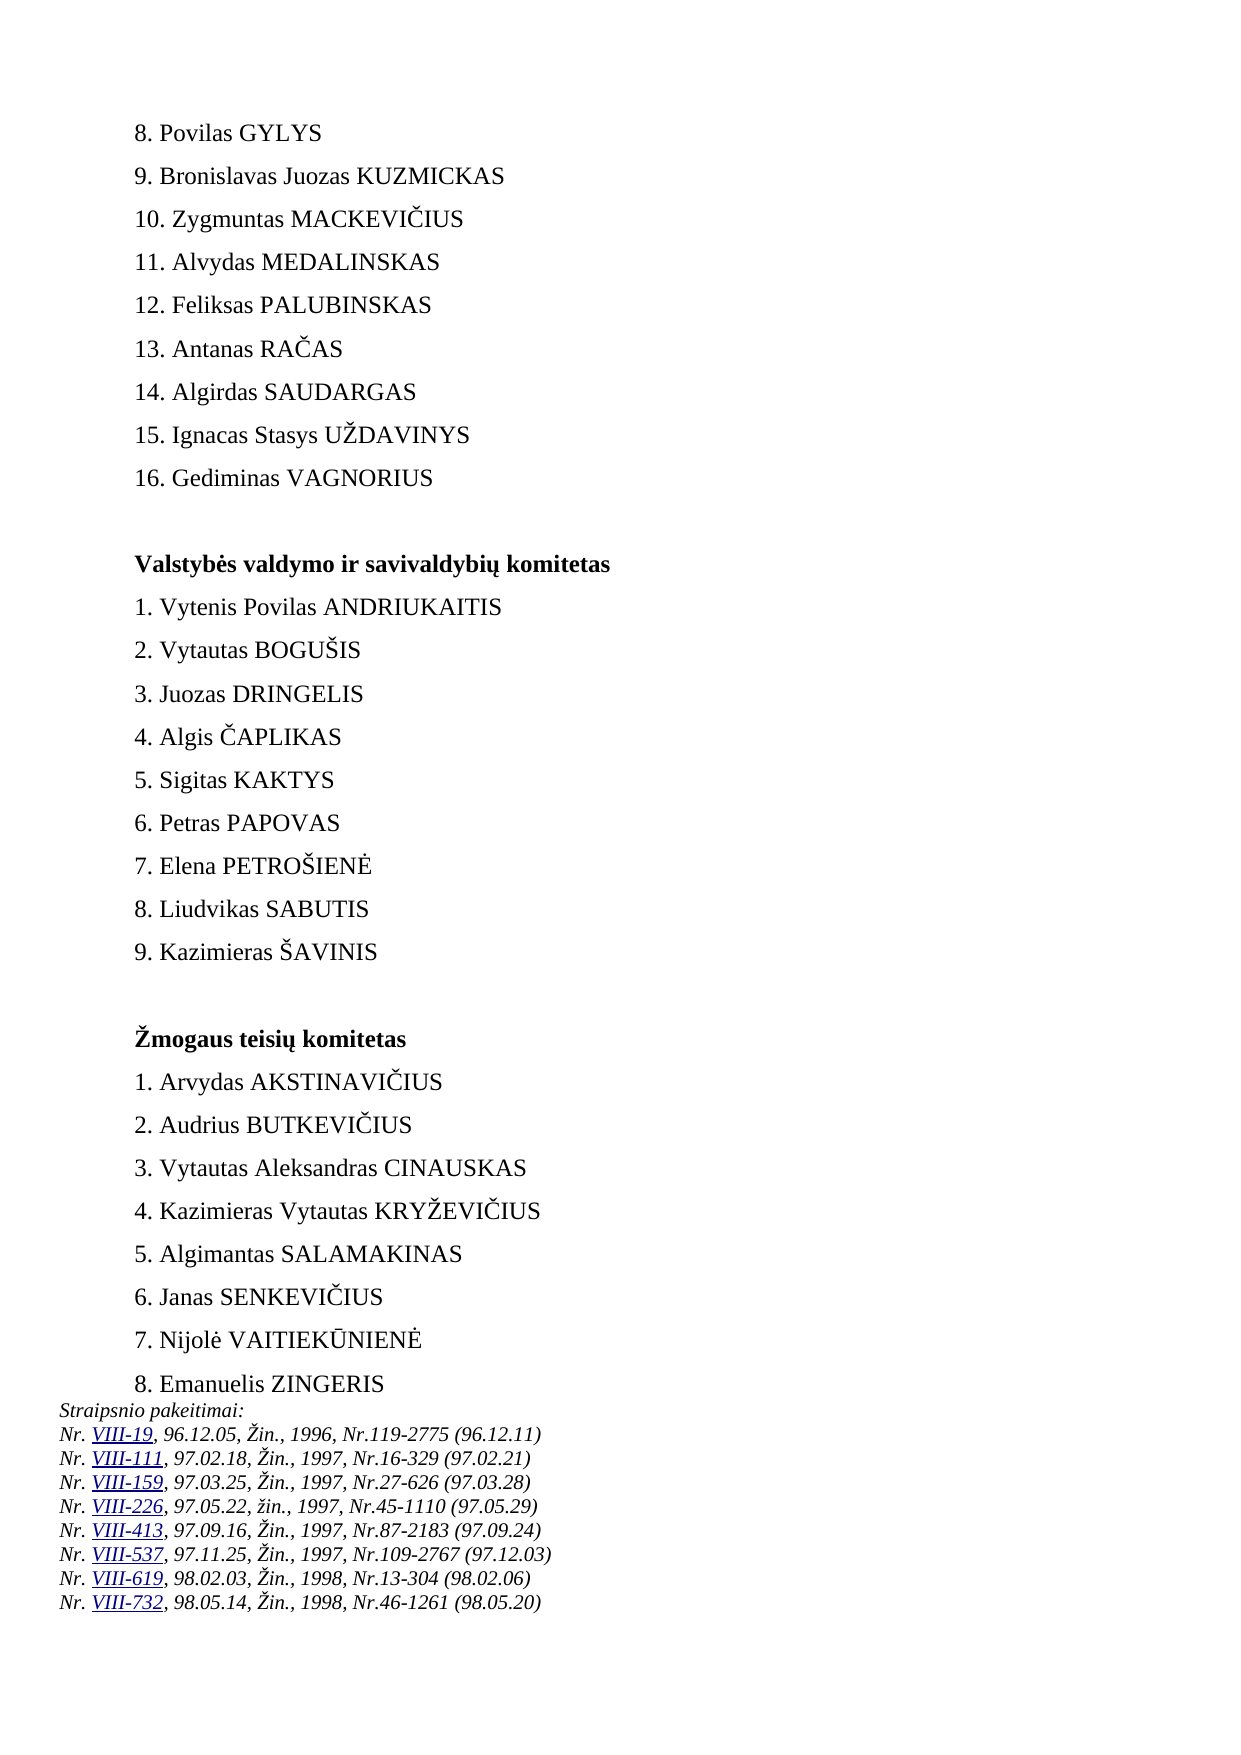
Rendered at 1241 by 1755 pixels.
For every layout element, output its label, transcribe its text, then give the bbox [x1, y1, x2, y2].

text 8. Liudvikas SABUTIS [59, 894, 1122, 923]
text 8. Emanuelis ZINGERIS [59, 1369, 1122, 1397]
text 14. Algirdas SAUDARGAS [59, 377, 1122, 406]
text 10. Zygmuntas MACKEVIČIUS [59, 204, 1122, 233]
text Nr. VIII-537, 97.11.25, Žin., 1997, Nr.109-2767 (97.12.03) [59, 1542, 1122, 1566]
text 9. Bronislavas Juozas KUZMICKAS [59, 161, 1122, 190]
text 3. Vytautas Aleksandras CINAUSKAS [59, 1153, 1122, 1182]
text 7. Nijolė VAITIEKŪNIENĖ [59, 1326, 1122, 1354]
text 9. Kazimieras ŠAVINIS [59, 937, 1122, 966]
text 8. Povilas GYLYS [59, 118, 1122, 147]
text Nr. VIII-19, 96.12.05, Žin., 1996, Nr.119-2775 (96.12.11) [59, 1422, 1122, 1446]
text Valstybės valdymo ir savivaldybių komitetas [59, 549, 1122, 578]
text 5. Algimantas SALAMAKINAS [59, 1239, 1122, 1268]
text 4. Algis ČAPLIKAS [59, 722, 1122, 751]
text 6. Petras PAPOVAS [59, 808, 1122, 837]
text 13. Antanas RAČAS [59, 334, 1122, 362]
text 12. Feliksas PALUBINSKAS [59, 291, 1122, 319]
text Nr. VIII-413, 97.09.16, Žin., 1997, Nr.87-2183 (97.09.24) [59, 1518, 1122, 1542]
text 2. Audrius BUTKEVIČIUS [59, 1110, 1122, 1139]
text Straipsnio pakeitimai: [59, 1397, 1122, 1422]
text 3. Juozas DRINGELIS [59, 679, 1122, 707]
text Nr. VIII-619, 98.02.03, Žin., 1998, Nr.13-304 (98.02.06) [59, 1566, 1122, 1590]
text 2. Vytautas BOGUŠIS [59, 636, 1122, 664]
text 6. Janas SENKEVIČIUS [59, 1282, 1122, 1311]
text 1. Vytenis Povilas ANDRIUKAITIS [59, 592, 1122, 621]
text 1. Arvydas AKSTINAVIČIUS [59, 1067, 1122, 1096]
text Nr. VIII-159, 97.03.25, Žin., 1997, Nr.27-626 (97.03.28) [59, 1470, 1122, 1494]
text Nr. VIII-111, 97.02.18, Žin., 1997, Nr.16-329 (97.02.21) [59, 1446, 1122, 1470]
text 5. Sigitas KAKTYS [59, 765, 1122, 794]
text 7. Elena PETROŠIENĖ [59, 851, 1122, 880]
text 15. Ignacas Stasys UŽDAVINYS [59, 420, 1122, 449]
text Nr. VIII-226, 97.05.22, žin., 1997, Nr.45-1110 (97.05.29) [59, 1494, 1122, 1518]
text Žmogaus teisių komitetas [59, 1024, 1122, 1052]
text Nr. VIII-732, 98.05.14, Žin., 1998, Nr.46-1261 (98.05.20) [59, 1590, 1122, 1614]
text 11. Alvydas MEDALINSKAS [59, 247, 1122, 276]
text 4. Kazimieras Vytautas KRYŽEVIČIUS [59, 1196, 1122, 1225]
text 16. Gediminas VAGNORIUS [59, 463, 1122, 492]
